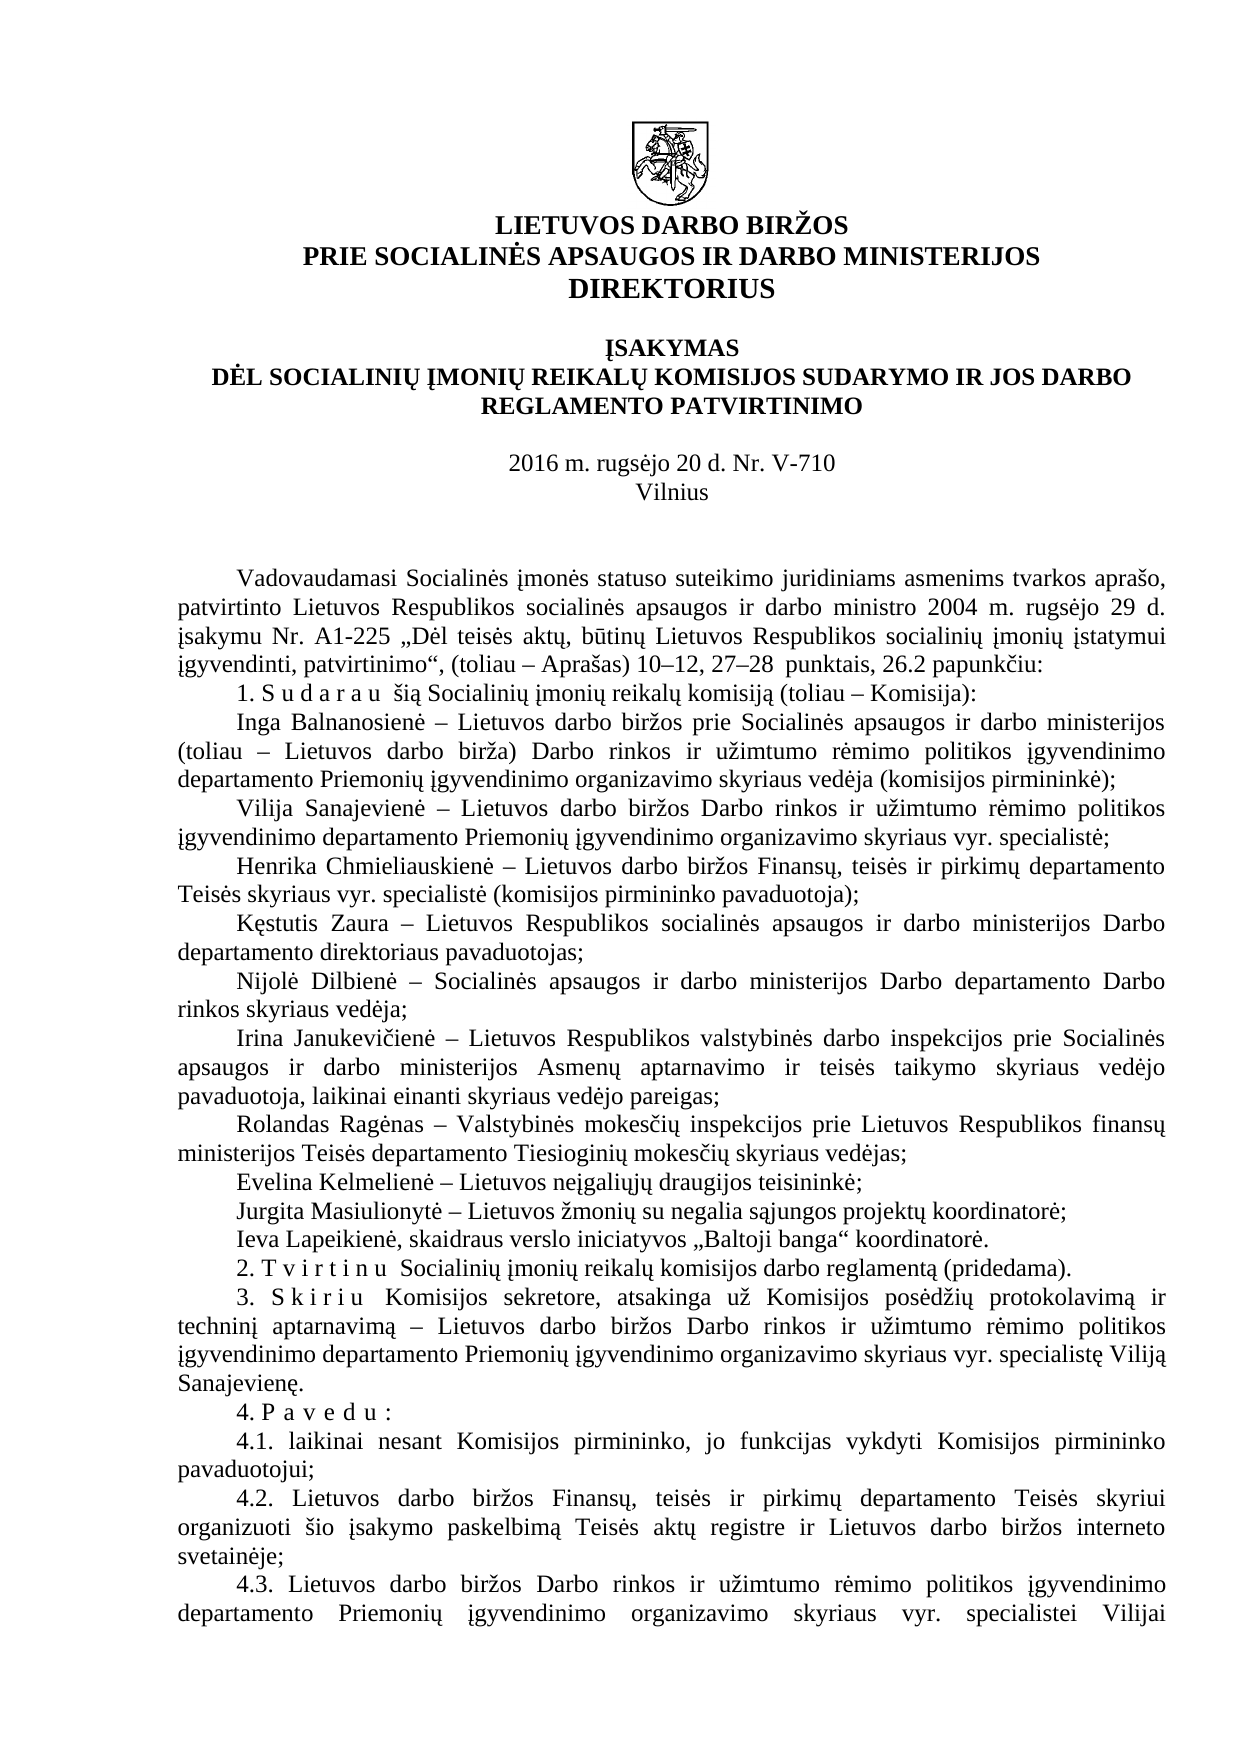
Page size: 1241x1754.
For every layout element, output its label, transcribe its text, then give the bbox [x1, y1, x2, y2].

text Nijolė Dilbienė – Socialinės apsaugos ir darbo ministerijos Darbo departamento Darbo rinkos skyriaus vedėja; [177, 966, 1167, 1023]
text Jurgita Masiulionytė – Lietuvos žmonių su negalia sąjungos projektų koordinatorė; [177, 1196, 1167, 1224]
text Kęstutis Zaura – Lietuvos Respublikos socialinės apsaugos ir darbo ministerijos Darbo departamento direktoriaus pavaduotojas; [177, 908, 1167, 966]
text 4. Pavedu: [177, 1397, 1167, 1426]
text 2. Tvirtinu Socialinių įmonių reikalų komisijos darbo reglamentą (pridedama). [177, 1253, 1167, 1282]
text Vilnius [177, 477, 1167, 506]
text LIETUVOS DARBO BIRŽOS prie socialinės apsaugos ir darbo ministerijos DIREKTORIUS [177, 209, 1167, 304]
text 2016 m. rugsėjo 20 d. Nr. V-710 [177, 448, 1167, 477]
text Rolandas Ragėnas – Valstybinės mokesčių inspekcijos prie Lietuvos Respublikos finansų ministerijos Teisės departamento Tiesioginių mokesčių skyriaus vedėjas; [177, 1109, 1167, 1167]
text Irina Janukevičienė – Lietuvos Respublikos valstybinės darbo inspekcijos prie Socialinės apsaugos ir darbo ministerijos Asmenų aptarnavimo ir teisės taikymo skyriaus vedėjo pavaduotoja, laikinai einanti skyriaus vedėjo pareigas; [177, 1023, 1167, 1109]
text Vilija Sanajevienė – Lietuvos darbo biržos Darbo rinkos ir užimtumo rėmimo politikos įgyvendinimo departamento Priemonių įgyvendinimo organizavimo skyriaus vyr. specialistė; [177, 793, 1167, 851]
text Vadovaudamasi Socialinės įmonės statuso suteikimo juridiniams asmenims tvarkos aprašo, patvirtinto Lietuvos Respublikos socialinės apsaugos ir darbo ministro 2004 m. rugsėjo 29 d. įsakymu Nr. A1-225 „Dėl teisės aktų, būtinų Lietuvos Respublikos socialinių įmonių įstatymui įgyvendinti, patvirtinimo“, (toliau – Aprašas) 10–12, 27–28 punktais, 26.2 papunkčiu: [177, 563, 1167, 678]
text 4.2. Lietuvos darbo biržos Finansų, teisės ir pirkimų departamento Teisės skyriui organizuoti šio įsakymo paskelbimą Teisės aktų registre ir Lietuvos darbo biržos interneto svetainėje; [177, 1483, 1167, 1569]
text 1. Sudarau šią Socialinių įmonių reikalų komisiją (toliau – Komisija): [177, 678, 1167, 707]
text Ieva Lapeikienė, skaidraus verslo iniciatyvos „Baltoji banga“ koordinatorė. [177, 1224, 1167, 1253]
text Inga Balnanosienė – Lietuvos darbo biržos prie Socialinės apsaugos ir darbo ministerijos (toliau – Lietuvos darbo birža) Darbo rinkos ir užimtumo rėmimo politikos įgyvendinimo departamento Priemonių įgyvendinimo organizavimo skyriaus vedėja (komisijos pirmininkė); [177, 707, 1167, 793]
text 4.1. laikinai nesant Komisijos pirmininko, jo funkcijas vykdyti Komisijos pirmininko pavaduotojui; [177, 1426, 1167, 1483]
text 3. Skiriu Komisijos sekretore, atsakinga už Komisijos posėdžių protokolavimą ir techninį aptarnavimą – Lietuvos darbo biržos Darbo rinkos ir užimtumo rėmimo politikos įgyvendinimo departamento Priemonių įgyvendinimo organizavimo skyriaus vyr. specialistę Viliją Sanajevienę. [177, 1282, 1167, 1397]
text 4.3. Lietuvos darbo biržos Darbo rinkos ir užimtumo rėmimo politikos įgyvendinimo departamento Priemonių įgyvendinimo organizavimo skyriaus vyr. specialistei Vilijai [177, 1569, 1167, 1627]
text DĖL SOCIALINIŲ ĮMONIŲ REIKALŲ KOMISIJOS SUDARYMO IR JOS DARBO REGLAMENTO PATVIRTINIMO [177, 362, 1167, 419]
text Henrika Chmieliauskienė – Lietuvos darbo biržos Finansų, teisės ir pirkimų departamento Teisės skyriaus vyr. specialistė (komisijos pirmininko pavaduotoja); [177, 851, 1167, 908]
text Evelina Kelmelienė – Lietuvos neįgaliųjų draugijos teisininkė; [177, 1167, 1167, 1196]
text ĮSAKYMAS [177, 333, 1167, 362]
